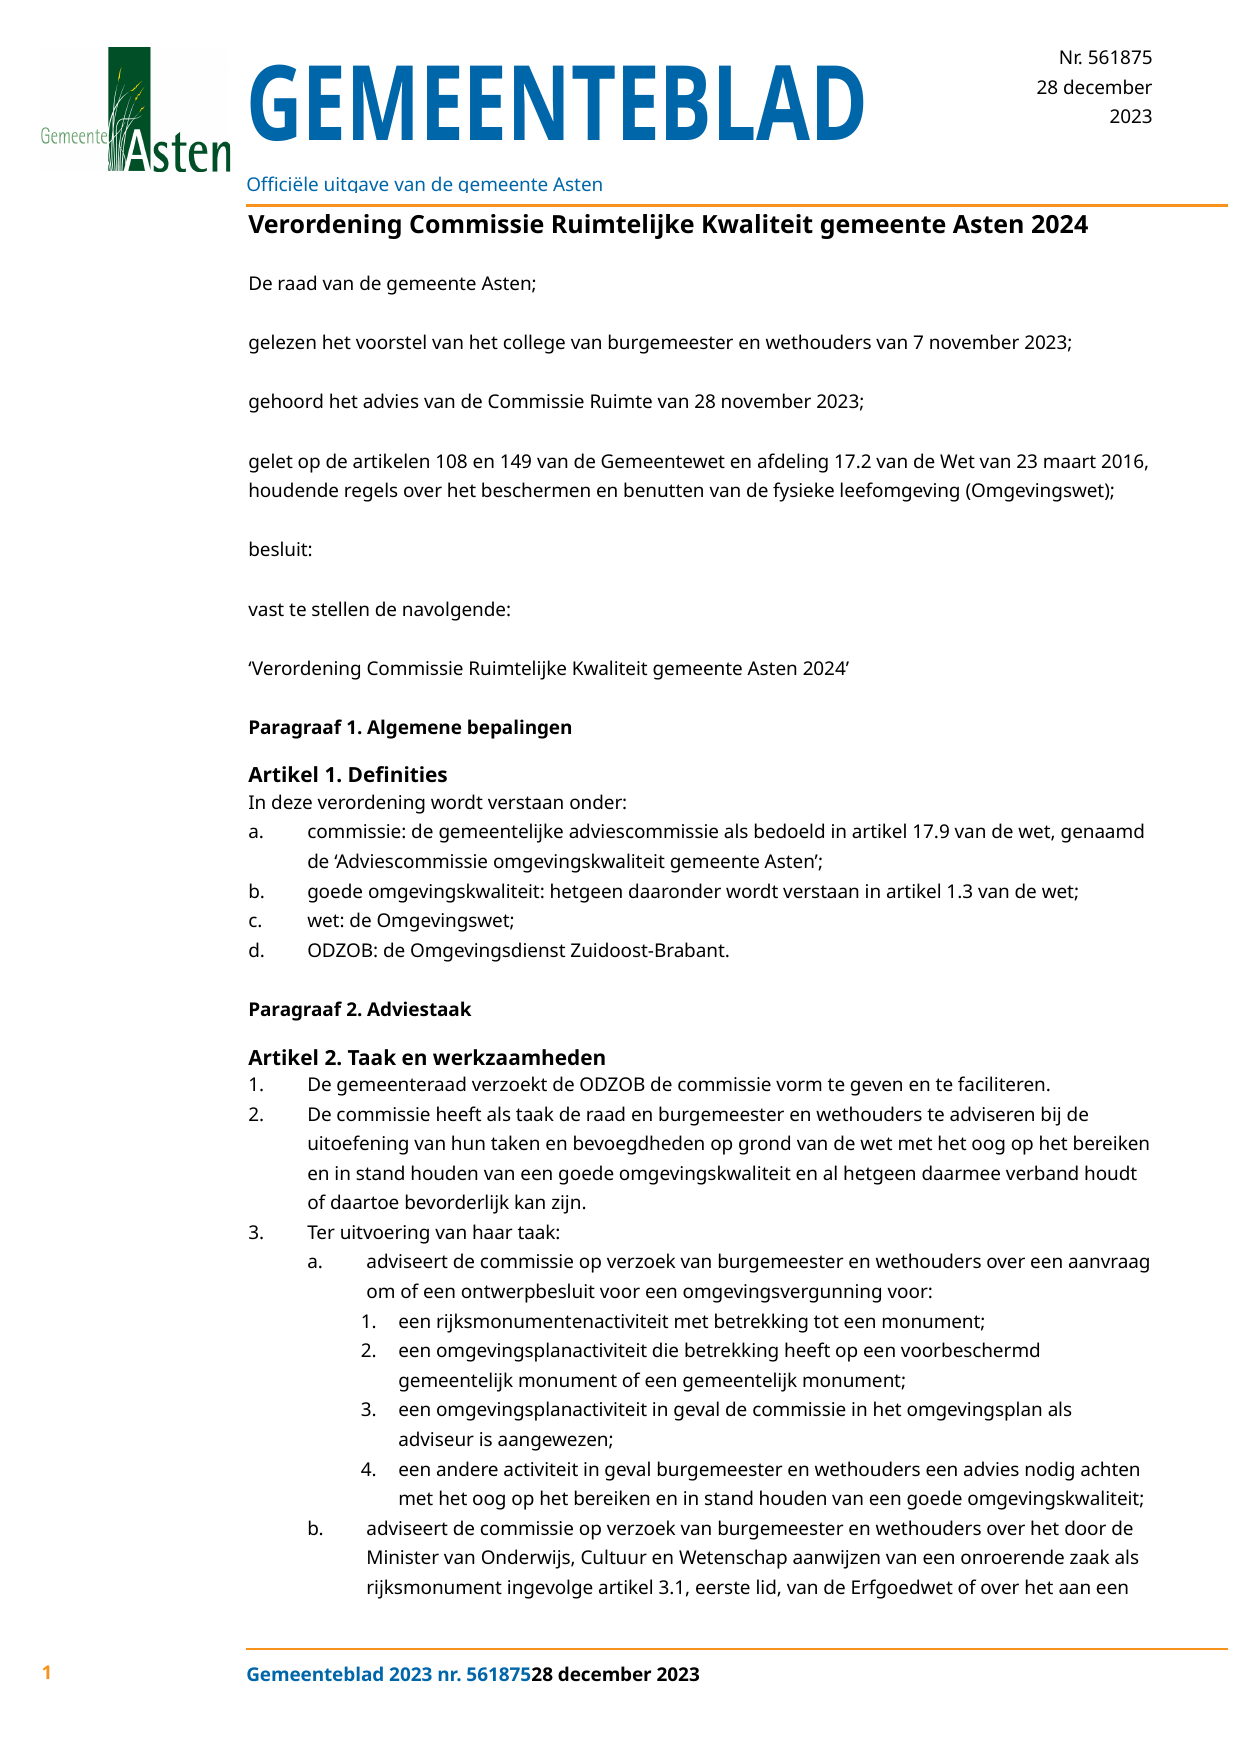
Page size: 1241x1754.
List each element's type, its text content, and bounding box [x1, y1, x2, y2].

list een rijksmonumentenactiviteit met betrekking tot een monument; [361, 1308, 1152, 1333]
list een andere activiteit in geval burgemeester en wethouders een advies nodig achten met het oog op het bereiken en in stand houden van een goede omgevingskwaliteit; [361, 1456, 1152, 1511]
text gehoord het advies van de Commissie Ruimte van 28 november 2023; [248, 389, 1152, 414]
text gelet op de artikelen 108 en 149 van de Gemeentewet en afdeling 17.2 van de Wet van 23 maart 2016, houdende regels over het beschermen en benutten van de fysieke leefomgeving (Omgevingswet); [248, 448, 1152, 503]
text Artikel 1. Definities [248, 761, 1152, 789]
text Paragraaf 2. Adviestaak [248, 996, 1152, 1022]
list adviseert de commissie op verzoek van burgemeester en wethouders over het door de Minister van Onderwijs, Cultuur en Wetenschap aanwijzen van een onroerende zaak als rijksmonument ingevolge artikel 3.1, eerste lid, van de Erfgoedwet of over het aan een [307, 1515, 1152, 1600]
list De commissie heeft als taak de raad en burgemeester en wethouders te adviseren bij de uitoefening van hun taken en bevoegdheden op grond van de wet met het oog op het bereiken en in stand houden van een goede omgevingskwaliteit en al hetgeen daarmee verband houdt of daartoe bevorderlijk kan zijn. [248, 1101, 1152, 1215]
list een omgevingsplanactiviteit in geval de commissie in het omgevingsplan als adviseur is aangewezen; [361, 1397, 1152, 1452]
list wet: de Omgevingswet; [248, 907, 1152, 933]
list De gemeenteraad verzoekt de ODZOB de commissie vorm te geven en te faciliteren. [248, 1071, 1152, 1097]
text besluit: [248, 537, 1152, 562]
list ODZOB: de Omgevingsdienst Zuidoost-Brabant. [248, 937, 1152, 963]
list goede omgevingskwaliteit: hetgeen daaronder wordt verstaan in artikel 1.3 van de wet; [248, 878, 1152, 903]
list een omgevingsplanactiviteit die betrekking heeft op een voorbeschermd gemeentelijk monument of een gemeentelijk monument; [361, 1337, 1152, 1393]
picture [41, 47, 231, 172]
list commissie: de gemeentelijke adviescommissie als bedoeld in artikel 17.9 van de wet, genaamd de ‘Adviescommissie omgevingskwaliteit gemeente Asten’; [248, 819, 1152, 874]
text Paragraaf 1. Algemene bepalingen [248, 714, 1152, 740]
text Artikel 2. Taak en werkzaamheden [248, 1043, 1152, 1071]
text gelezen het voorstel van het college van burgemeester en wethouders van 7 november 2023; [248, 329, 1152, 355]
text Verordening Commissie Ruimtelijke Kwaliteit gemeente Asten 2024 [248, 207, 1152, 241]
text vast te stellen de navolgende: [248, 596, 1152, 621]
text In deze verordening wordt verstaan onder: [248, 789, 1152, 815]
list adviseert de commissie op verzoek van burgemeester en wethouders over een aanvraag om of een ontwerpbesluit voor een omgevingsvergunning voor: [307, 1249, 1152, 1304]
list Ter uitvoering van haar taak: [248, 1219, 1152, 1245]
text De raad van de gemeente Asten; [248, 270, 1152, 296]
text ‘Verordening Commissie Ruimtelijke Kwaliteit gemeente Asten 2024’ [248, 655, 1152, 681]
